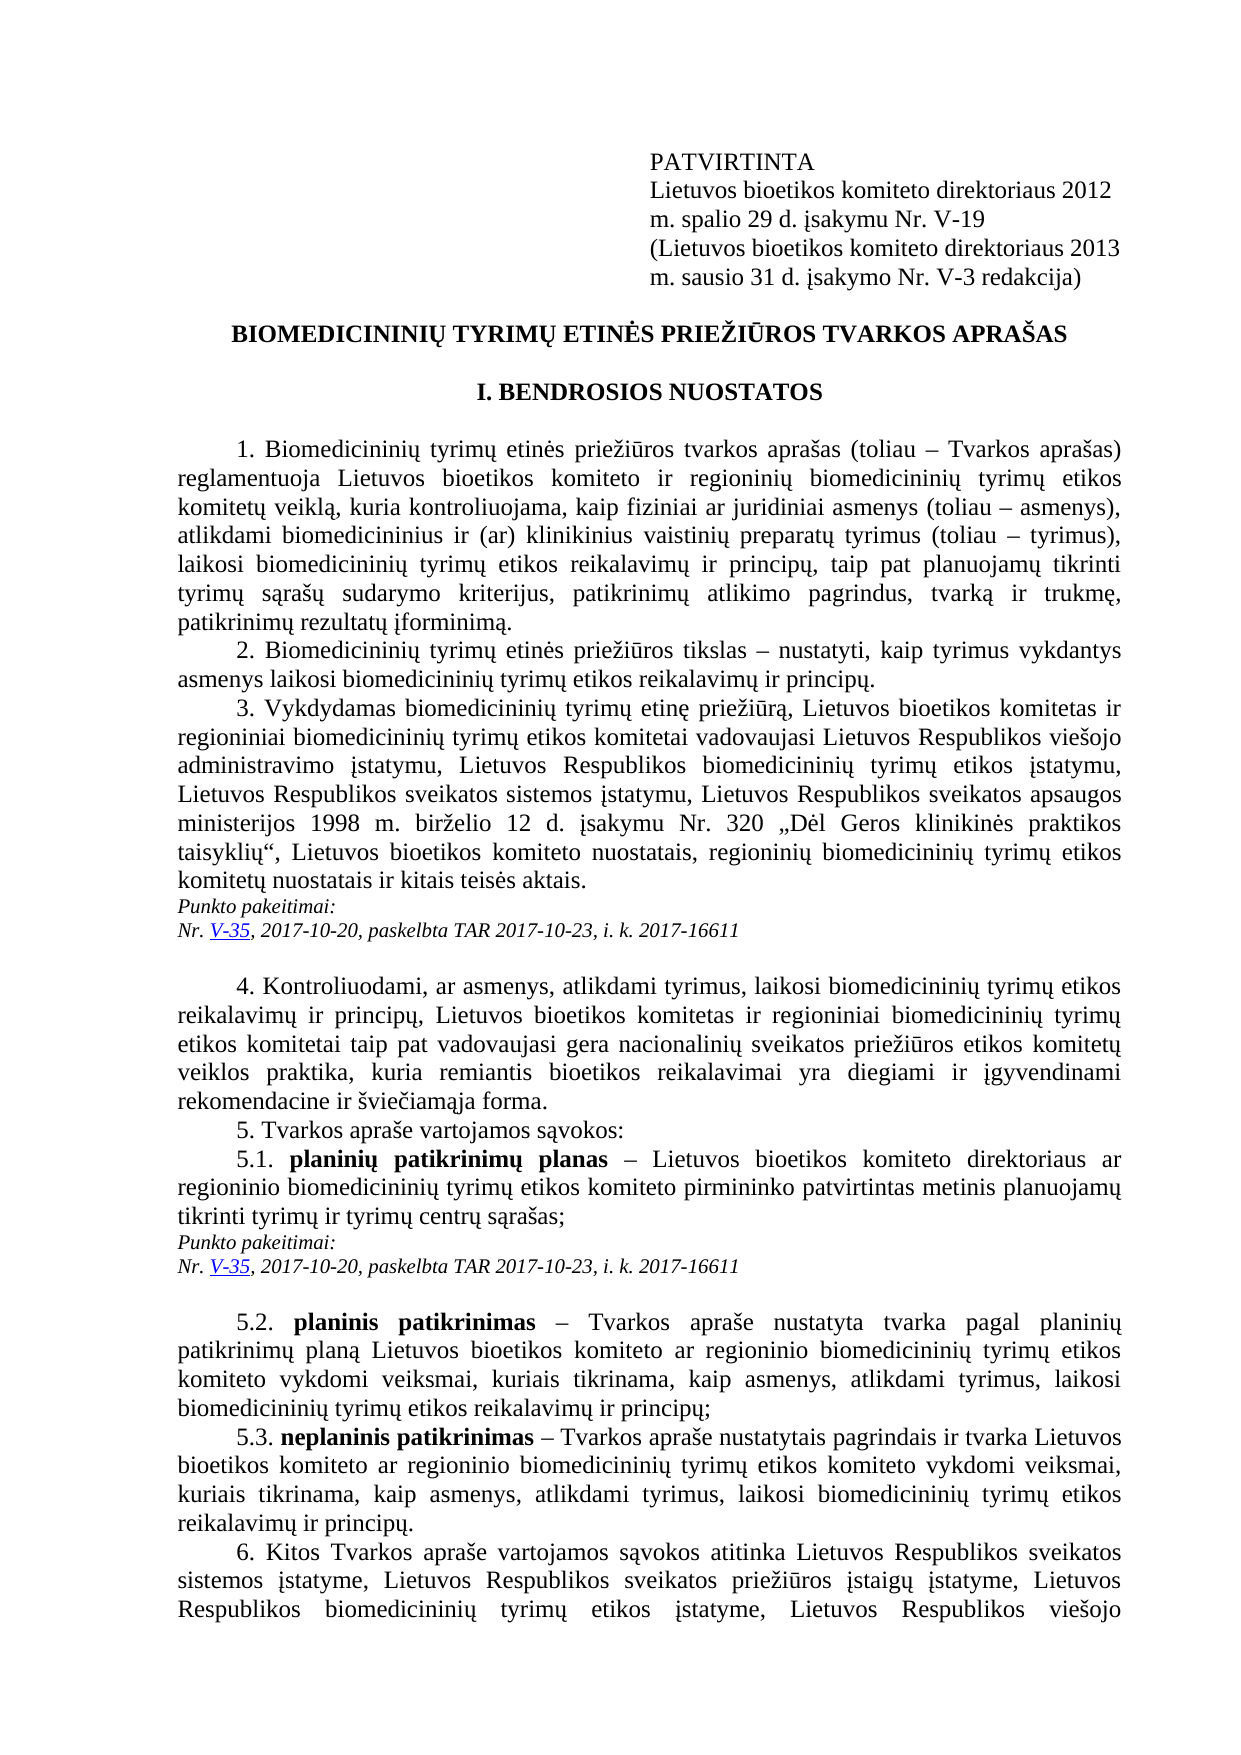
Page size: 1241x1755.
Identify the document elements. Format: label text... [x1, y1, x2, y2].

text 2. Biomedicininių tyrimų etinės priežiūros tikslas – nustatyti, kaip tyrimus vykdantys asmenys laikosi biomedicininių tyrimų etikos reikalavimų ir principų. [177, 636, 1122, 693]
text Nr. V-35, 2017-10-20, paskelbta TAR 2017-10-23, i. k. 2017-16611 [177, 918, 1122, 942]
text 1. Biomedicininių tyrimų etinės priežiūros tvarkos aprašas (toliau – Tvarkos aprašas) reglamentuoja Lietuvos bioetikos komiteto ir regioninių biomedicininių tyrimų etikos komitetų veiklą, kuria kontroliuojama, kaip fiziniai ar juridiniai asmenys (toliau – asmenys), atlikdami biomedicininius ir (ar) klinikinius vaistinių preparatų tyrimus (toliau – tyrimus), laikosi biomedicininių tyrimų etikos reikalavimų ir principų, taip pat planuojamų tikrinti tyrimų sąrašų sudarymo kriterijus, patikrinimų atlikimo pagrindus, tvarką ir trukmę, patikrinimų rezultatų įforminimą. [177, 434, 1122, 636]
text Nr. V-35, 2017-10-20, paskelbta TAR 2017-10-23, i. k. 2017-16611 [177, 1254, 1122, 1278]
text 3. Vykdydamas biomedicininių tyrimų etinę priežiūrą, Lietuvos bioetikos komitetas ir regioniniai biomedicininių tyrimų etikos komitetai vadovaujasi Lietuvos Respublikos viešojo administravimo įstatymu, Lietuvos Respublikos biomedicininių tyrimų etikos įstatymu, Lietuvos Respublikos sveikatos sistemos įstatymu, Lietuvos Respublikos sveikatos apsaugos ministerijos 1998 m. birželio 12 d. įsakymu Nr. 320 „Dėl Geros klinikinės praktikos taisyklių“, Lietuvos bioetikos komiteto nuostatais, regioninių biomedicininių tyrimų etikos komitetų nuostatais ir kitais teisės aktais. [177, 693, 1122, 894]
text Lietuvos bioetikos komiteto direktoriaus 2012 m. spalio 29 d. įsakymu Nr. V-19 [649, 176, 1122, 233]
text Punkto pakeitimai: [177, 1230, 1122, 1254]
text BIOMEDICININIŲ TYRIMŲ ETINĖS PRIEŽIŪROS TVARKOS APRAŠAS [177, 319, 1122, 348]
text 5.1. planinių patikrinimų planas – Lietuvos bioetikos komiteto direktoriaus ar regioninio biomedicininių tyrimų etikos komiteto pirmininko patvirtintas metinis planuojamų tikrinti tyrimų ir tyrimų centrų sąrašas; [177, 1144, 1122, 1230]
text 5.2. planinis patikrinimas – Tvarkos apraše nustatyta tvarka pagal planinių patikrinimų planą Lietuvos bioetikos komiteto ar regioninio biomedicininių tyrimų etikos komiteto vykdomi veiksmai, kuriais tikrinama, kaip asmenys, atlikdami tyrimus, laikosi biomedicininių tyrimų etikos reikalavimų ir principų; [177, 1307, 1122, 1422]
text PATVIRTINTA [649, 147, 1122, 176]
text 5.3. neplaninis patikrinimas – Tvarkos apraše nustatytais pagrindais ir tvarka Lietuvos bioetikos komiteto ar regioninio biomedicininių tyrimų etikos komiteto vykdomi veiksmai, kuriais tikrinama, kaip asmenys, atlikdami tyrimus, laikosi biomedicininių tyrimų etikos reikalavimų ir principų. [177, 1422, 1122, 1537]
text (Lietuvos bioetikos komiteto direktoriaus 2013 m. sausio 31 d. įsakymo Nr. V-3 redakcija) [649, 233, 1122, 291]
text 4. Kontroliuodami, ar asmenys, atlikdami tyrimus, laikosi biomedicininių tyrimų etikos reikalavimų ir principų, Lietuvos bioetikos komitetas ir regioniniai biomedicininių tyrimų etikos komitetai taip pat vadovaujasi gera nacionalinių sveikatos priežiūros etikos komitetų veiklos praktika, kuria remiantis bioetikos reikalavimai yra diegiami ir įgyvendinami rekomendacine ir šviečiamąja forma. [177, 971, 1122, 1115]
text I. BENDROSIOS NUOSTATOS [177, 377, 1122, 406]
text Punkto pakeitimai: [177, 894, 1122, 918]
text 6. Kitos Tvarkos apraše vartojamos sąvokos atitinka Lietuvos Respublikos sveikatos sistemos įstatyme, Lietuvos Respublikos sveikatos priežiūros įstaigų įstatyme, Lietuvos Respublikos biomedicininių tyrimų etikos įstatyme, Lietuvos Respublikos viešojo [177, 1537, 1122, 1623]
text 5. Tvarkos apraše vartojamos sąvokos: [177, 1115, 1122, 1144]
